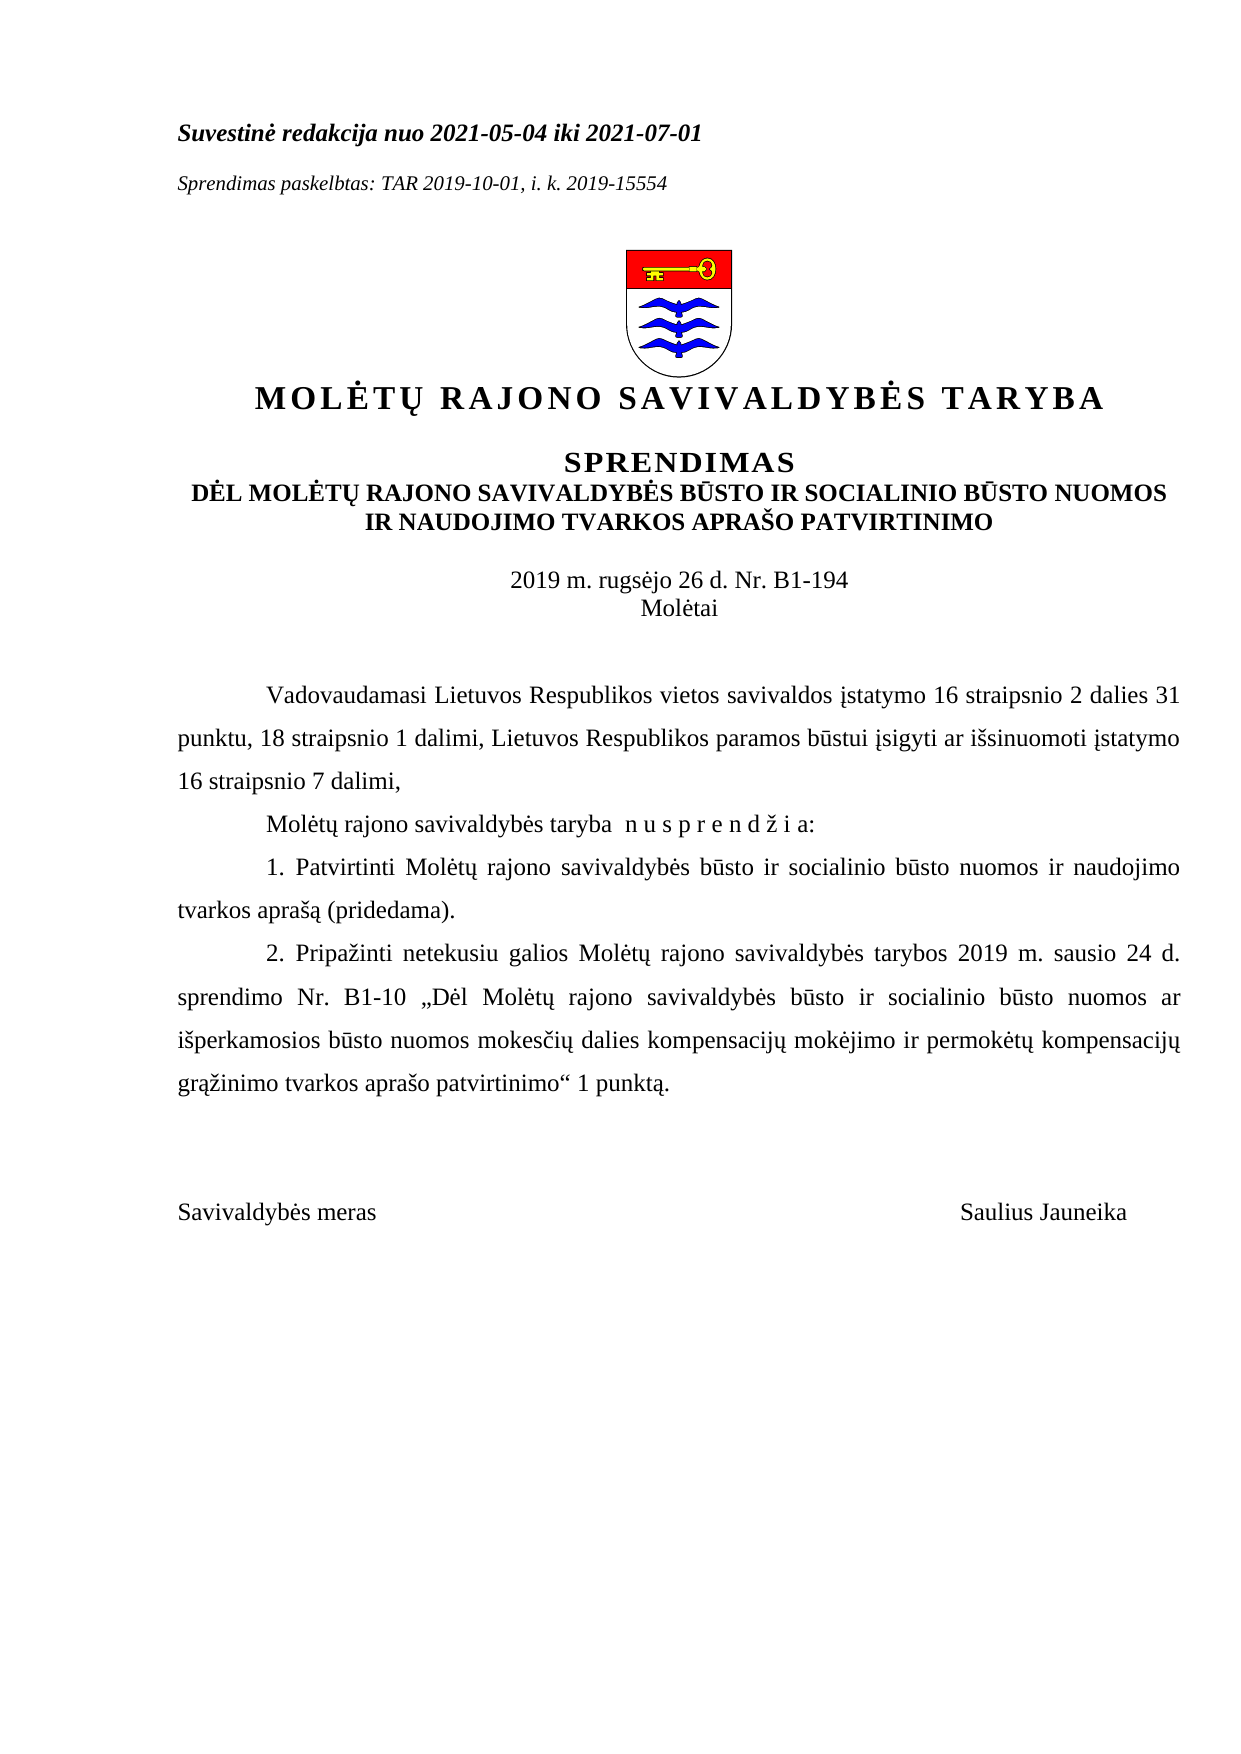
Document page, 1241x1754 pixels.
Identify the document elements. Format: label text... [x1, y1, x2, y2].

text Sprendimas paskelbtas: TAR 2019-10-01, i. k. 2019-15554 [177, 171, 1181, 195]
text Molėtų rajono savivaldybės taryba nusprendžia: [177, 809, 1181, 838]
text Suvestinė redakcija nuo 2021-05-04 iki 2021-07-01 [177, 118, 1181, 147]
text 2. Pripažinti netekusiu galios Molėtų rajono savivaldybės tarybos 2019 m. sausio 24 d. sprendimo Nr. B1-10 „Dėl Molėtų rajono savivaldybės būsto ir socialinio būsto nuomos ar išperkamosios būsto nuomos mokesčių dalies kompensacijų mokėjimo ir permokėtų kompensacijų grąžinimo tvarkos aprašo patvirtinimo“ 1 punktą. [177, 938, 1181, 1097]
text SPRENDIMAS [177, 445, 1181, 478]
text Molėtai [177, 593, 1181, 622]
text 2019 m. rugsėjo 26 d. Nr. B1-194 [177, 565, 1181, 593]
text Vadovaudamasi Lietuvos Respublikos vietos savivaldos įstatymo 16 straipsnio 2 dalies 31 punktu, 18 straipsnio 1 dalimi, Lietuvos Respublikos paramos būstui įsigyti ar išsinuomoti įstatymo 16 straipsnio 7 dalimi, [177, 680, 1181, 795]
text Molėtų rajono savivaldybės taryba [177, 378, 1181, 416]
text 1. Patvirtinti Molėtų rajono savivaldybės būsto ir socialinio būsto nuomos ir naudojimo tvarkos aprašą (pridedama). [177, 852, 1181, 924]
text DĖL MOLĖTŲ RAJONO SAVIVALDYBĖS BŪSTO IR socialinio BŪSTO nuomos ir naudojimo tvarkos apRAŠO PATVIRTINIMO [177, 478, 1181, 536]
text Savivaldybės meras Saulius Jauneika [177, 1197, 1181, 1226]
